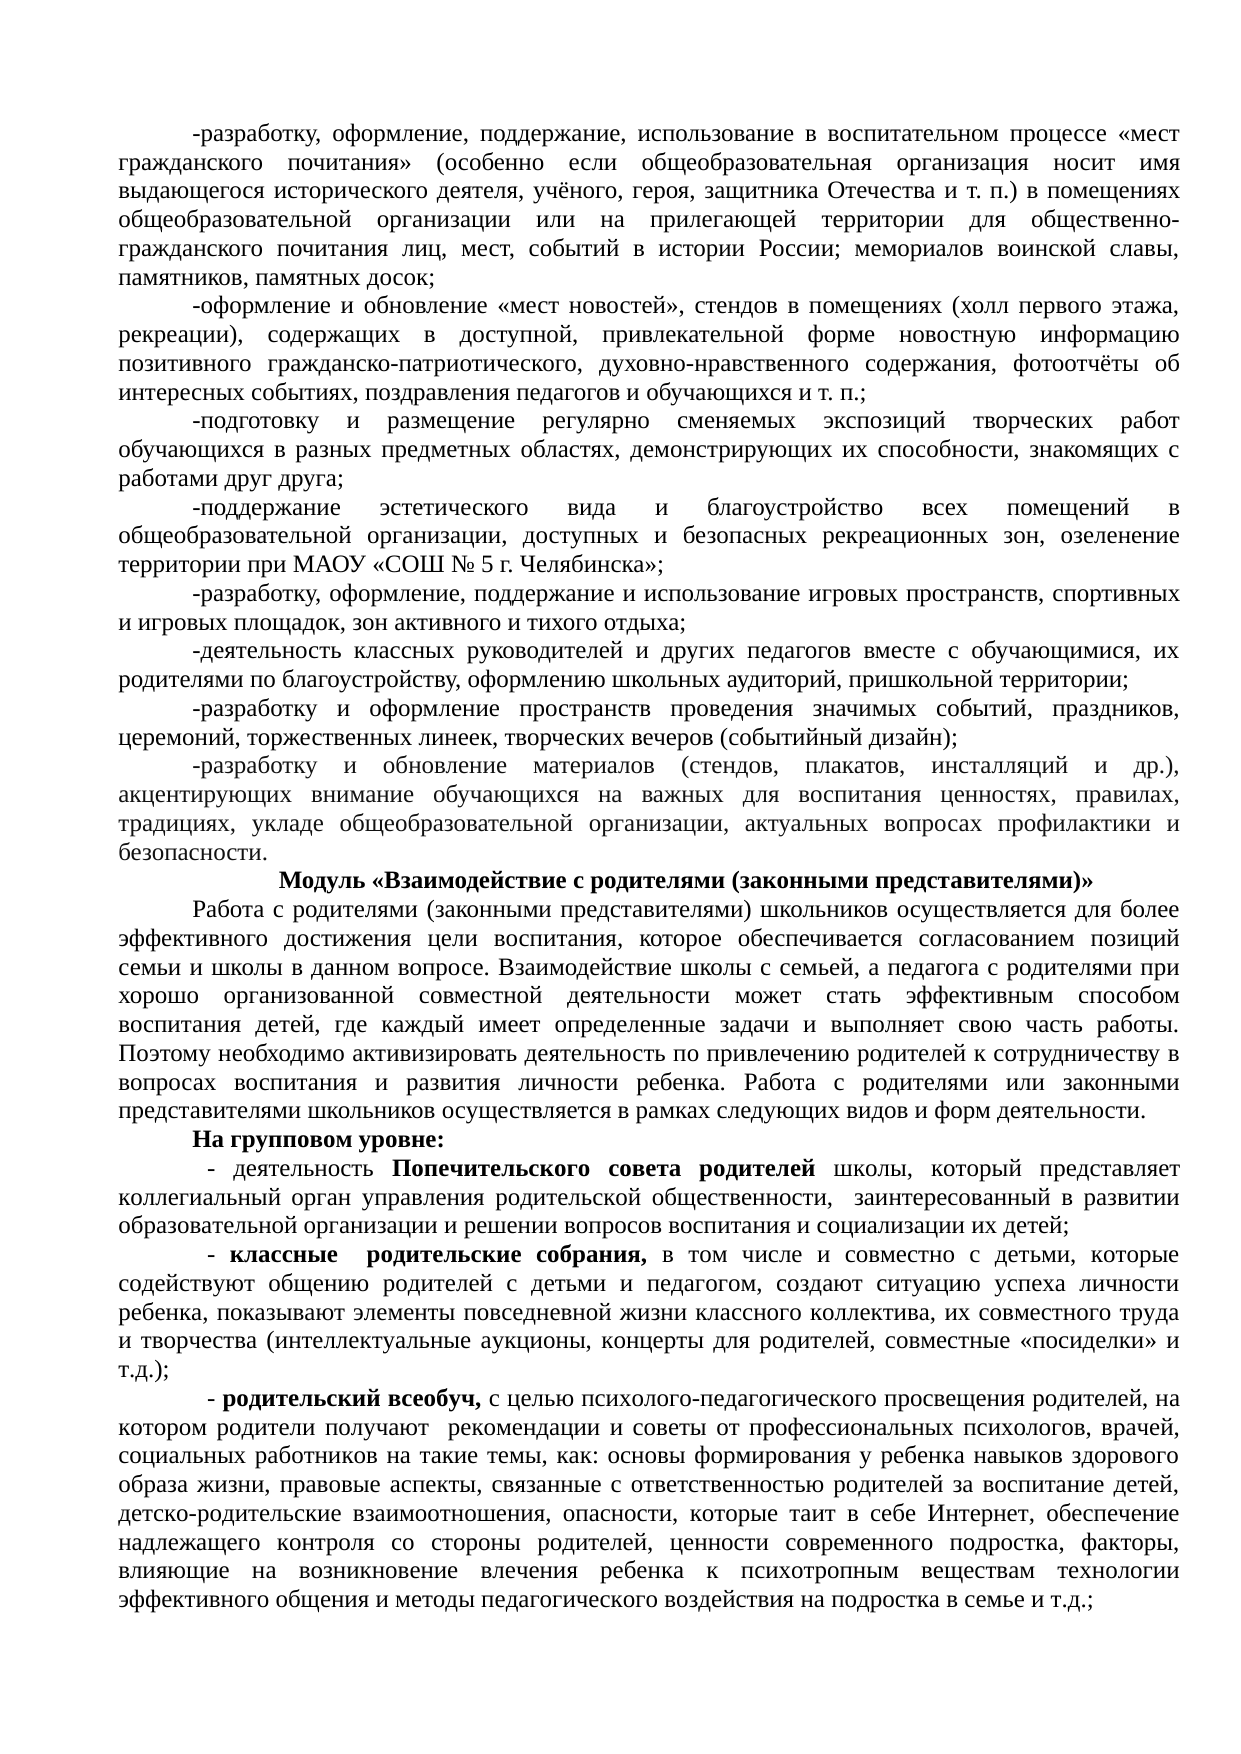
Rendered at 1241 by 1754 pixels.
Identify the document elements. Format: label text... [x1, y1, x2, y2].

text Работа с родителями (законными представителями) школьников осуществляется для более эффективного достижения цели воспитания, которое обеспечивается согласованием позиций семьи и школы в данном вопросе. Взаимодействие школы с семьей, а педагога с родителями при хорошо организованной совместной деятельности может стать эффективным способом воспитания детей, где каждый имеет определенные задачи и выполняет свою часть работы. Поэтому необходимо активизировать деятельность по привлечению родителей к сотрудничеству в вопросах воспитания и развития личности ребенка. Работа с родителями или законными представителями школьников осуществляется в рамках следующих видов и форм деятельности. [118, 894, 1181, 1124]
text Модуль «Взаимодействие с родителями (законными представителями)» [118, 866, 1181, 894]
text -разработку, оформление, поддержание, использование в воспитательном процессе «мест гражданского почитания» (особенно если общеобразовательная организация носит имя выдающегося исторического деятеля, учёного, героя, защитника Отечества и т. п.) в помещениях общеобразовательной организации или на прилегающей территории для общественно-гражданского почитания лиц, мест, событий в истории России; мемориалов воинской славы, памятников, памятных досок; [118, 118, 1181, 291]
text -разработку и обновление материалов (стендов, плакатов, инсталляций и др.), акцентирующих внимание обучающихся на важных для воспитания ценностях, правилах, традициях, укладе общеобразовательной организации, актуальных вопросах профилактики и безопасности. [118, 751, 1181, 866]
text -разработку, оформление, поддержание и использование игровых пространств, спортивных и игровых площадок, зон активного и тихого отдыха; [118, 578, 1181, 636]
text - родительский всеобуч, с целью психолого-педагогического просвещения родителей, на котором родители получают рекомендации и советы от профессиональных психологов, врачей, социальных работников на такие темы, как: основы формирования у ребенка навыков здорового образа жизни, правовые аспекты, связанные с ответственностью родителей за воспитание детей, детско-родительские взаимоотношения, опасности, которые таит в себе Интернет, обеспечение надлежащего контроля со стороны родителей, ценности современного подростка, факторы, влияющие на возникновение влечения ребенка к психотропным веществам технологии эффективного общения и методы педагогического воздействия на подростка в семье и т.д.; [118, 1383, 1181, 1613]
text -разработку и оформление пространств проведения значимых событий, праздников, церемоний, торжественных линеек, творческих вечеров (событийный дизайн); [118, 693, 1181, 751]
text - деятельность Попечительского совета родителей школы, который представляет коллегиальный орган управления родительской общественности, заинтересованный в развитии образовательной организации и решении вопросов воспитания и социализации их детей; [118, 1153, 1181, 1239]
text На групповом уровне: [118, 1124, 1181, 1153]
text -деятельность классных руководителей и других педагогов вместе с обучающимися, их родителями по благоустройству, оформлению школьных аудиторий, пришкольной территории; [118, 636, 1181, 693]
text -подготовку и размещение регулярно сменяемых экспозиций творческих работ обучающихся в разных предметных областях, демонстрирующих их способности, знакомящих с работами друг друга; [118, 406, 1181, 492]
text -оформление и обновление «мест новостей», стендов в помещениях (холл первого этажа, рекреации), содержащих в доступной, привлекательной форме новостную информацию позитивного гражданско-патриотического, духовно-нравственного содержания, фотоотчёты об интересных событиях, поздравления педагогов и обучающихся и т. п.; [118, 291, 1181, 406]
text -поддержание эстетического вида и благоустройство всех помещений в общеобразовательной организации, доступных и безопасных рекреационных зон, озеленение территории при МАОУ «СОШ № 5 г. Челябинска»; [118, 492, 1181, 578]
text - классные родительские собрания, в том числе и совместно с детьми, которые содействуют общению родителей с детьми и педагогом, создают ситуацию успеха личности ребенка, показывают элементы повседневной жизни классного коллектива, их совместного труда и творчества (интеллектуальные аукционы, концерты для родителей, совместные «посиделки» и т.д.); [118, 1239, 1181, 1383]
